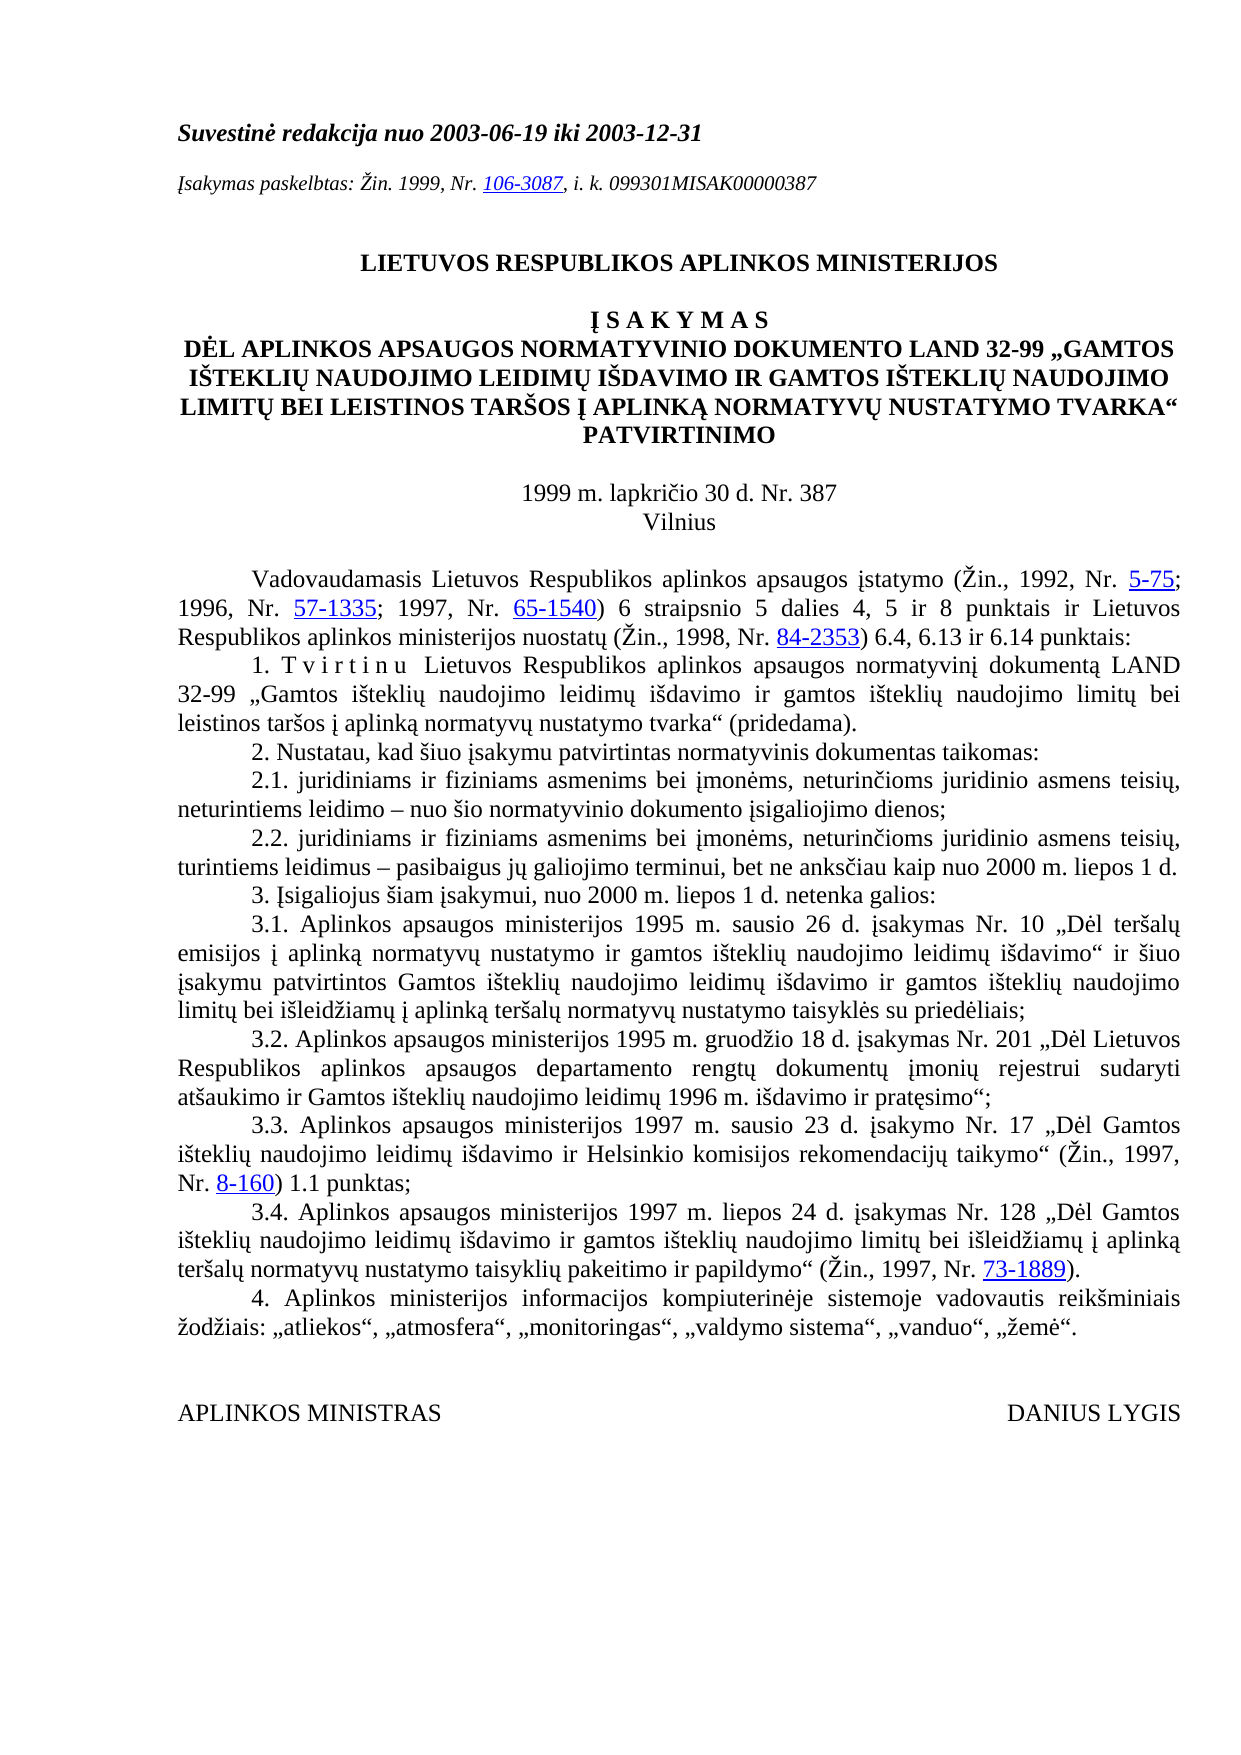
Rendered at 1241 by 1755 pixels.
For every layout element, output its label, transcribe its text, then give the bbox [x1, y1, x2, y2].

text DĖL APLINKOS APSAUGOS NORMATYVINIO DOKUMENTO LAND 32-99 „GAMTOS IŠTEKLIŲ NAUDOJIMO LEIDIMŲ IŠDAVIMO IR GAMTOS IŠTEKLIŲ NAUDOJIMO LIMITŲ BEI LEISTINOS TARŠOS Į APLINKĄ NORMATYVŲ NUSTATYMO TVARKA“ PATVIRTINIMO [177, 334, 1181, 449]
text LIETUVOS RESPUBLIKOS APLINKOS MINISTERIJOS [177, 248, 1181, 277]
text 3.1. Aplinkos apsaugos ministerijos 1995 m. sausio 26 d. įsakymas Nr. 10 „Dėl teršalų emisijos į aplinką normatyvų nustatymo ir gamtos išteklių naudojimo leidimų išdavimo“ ir šiuo įsakymu patvirtintos Gamtos išteklių naudojimo leidimų išdavimo ir gamtos išteklių naudojimo limitų bei išleidžiamų į aplinką teršalų normatyvų nustatymo taisyklės su priedėliais; [177, 909, 1181, 1024]
text 4. Aplinkos ministerijos informacijos kompiuterinėje sistemoje vadovautis reikšminiais žodžiais: „atliekos“, „atmosfera“, „monitoringas“, „valdymo sistema“, „vanduo“, „žemė“. [177, 1283, 1181, 1340]
text Į S A K Y M A S [177, 305, 1181, 334]
text Įsakymas paskelbtas: Žin. 1999, Nr. 106-3087, i. k. 099301MISAK00000387 [177, 171, 1181, 195]
text 2.2. juridiniams ir fiziniams asmenims bei įmonėms, neturinčioms juridinio asmens teisių, turintiems leidimus – pasibaigus jų galiojimo terminui, bet ne anksčiau kaip nuo 2000 m. liepos 1 d. [177, 823, 1181, 880]
text 3.3. Aplinkos apsaugos ministerijos 1997 m. sausio 23 d. įsakymo Nr. 17 „Dėl Gamtos išteklių naudojimo leidimų išdavimo ir Helsinkio komisijos rekomendacijų taikymo“ (Žin., 1997, Nr. 8-160) 1.1 punktas; [177, 1110, 1181, 1197]
text 3. Įsigaliojus šiam įsakymui, nuo 2000 m. liepos 1 d. netenka galios: [177, 880, 1181, 909]
text 1999 m. lapkričio 30 d. Nr. 387 [177, 478, 1181, 507]
text 1. Tvirtinu Lietuvos Respublikos aplinkos apsaugos normatyvinį dokumentą LAND 32-99 „Gamtos išteklių naudojimo leidimų išdavimo ir gamtos išteklių naudojimo limitų bei leistinos taršos į aplinką normatyvų nustatymo tvarka“ (pridedama). [177, 650, 1181, 737]
text 2.1. juridiniams ir fiziniams asmenims bei įmonėms, neturinčioms juridinio asmens teisių, neturintiems leidimo – nuo šio normatyvinio dokumento įsigaliojimo dienos; [177, 765, 1181, 823]
text Vilnius [177, 507, 1181, 535]
text 2. Nustatau, kad šiuo įsakymu patvirtintas normatyvinis dokumentas taikomas: [177, 737, 1181, 765]
text APLINKOS MINISTRAS DANIUS LYGIS [177, 1398, 1181, 1427]
text 3.4. Aplinkos apsaugos ministerijos 1997 m. liepos 24 d. įsakymas Nr. 128 „Dėl Gamtos išteklių naudojimo leidimų išdavimo ir gamtos išteklių naudojimo limitų bei išleidžiamų į aplinką teršalų normatyvų nustatymo taisyklių pakeitimo ir papildymo“ (Žin., 1997, Nr. 73-1889). [177, 1197, 1181, 1283]
text 3.2. Aplinkos apsaugos ministerijos 1995 m. gruodžio 18 d. įsakymas Nr. 201 „Dėl Lietuvos Respublikos aplinkos apsaugos departamento rengtų dokumentų įmonių rejestrui sudaryti atšaukimo ir Gamtos išteklių naudojimo leidimų 1996 m. išdavimo ir pratęsimo“; [177, 1024, 1181, 1110]
text Vadovaudamasis Lietuvos Respublikos aplinkos apsaugos įstatymo (Žin., 1992, Nr. 5-75; 1996, Nr. 57-1335; 1997, Nr. 65-1540) 6 straipsnio 5 dalies 4, 5 ir 8 punktais ir Lietuvos Respublikos aplinkos ministerijos nuostatų (Žin., 1998, Nr. 84-2353) 6.4, 6.13 ir 6.14 punktais: [177, 564, 1181, 650]
text Suvestinė redakcija nuo 2003-06-19 iki 2003-12-31 [177, 118, 1181, 147]
